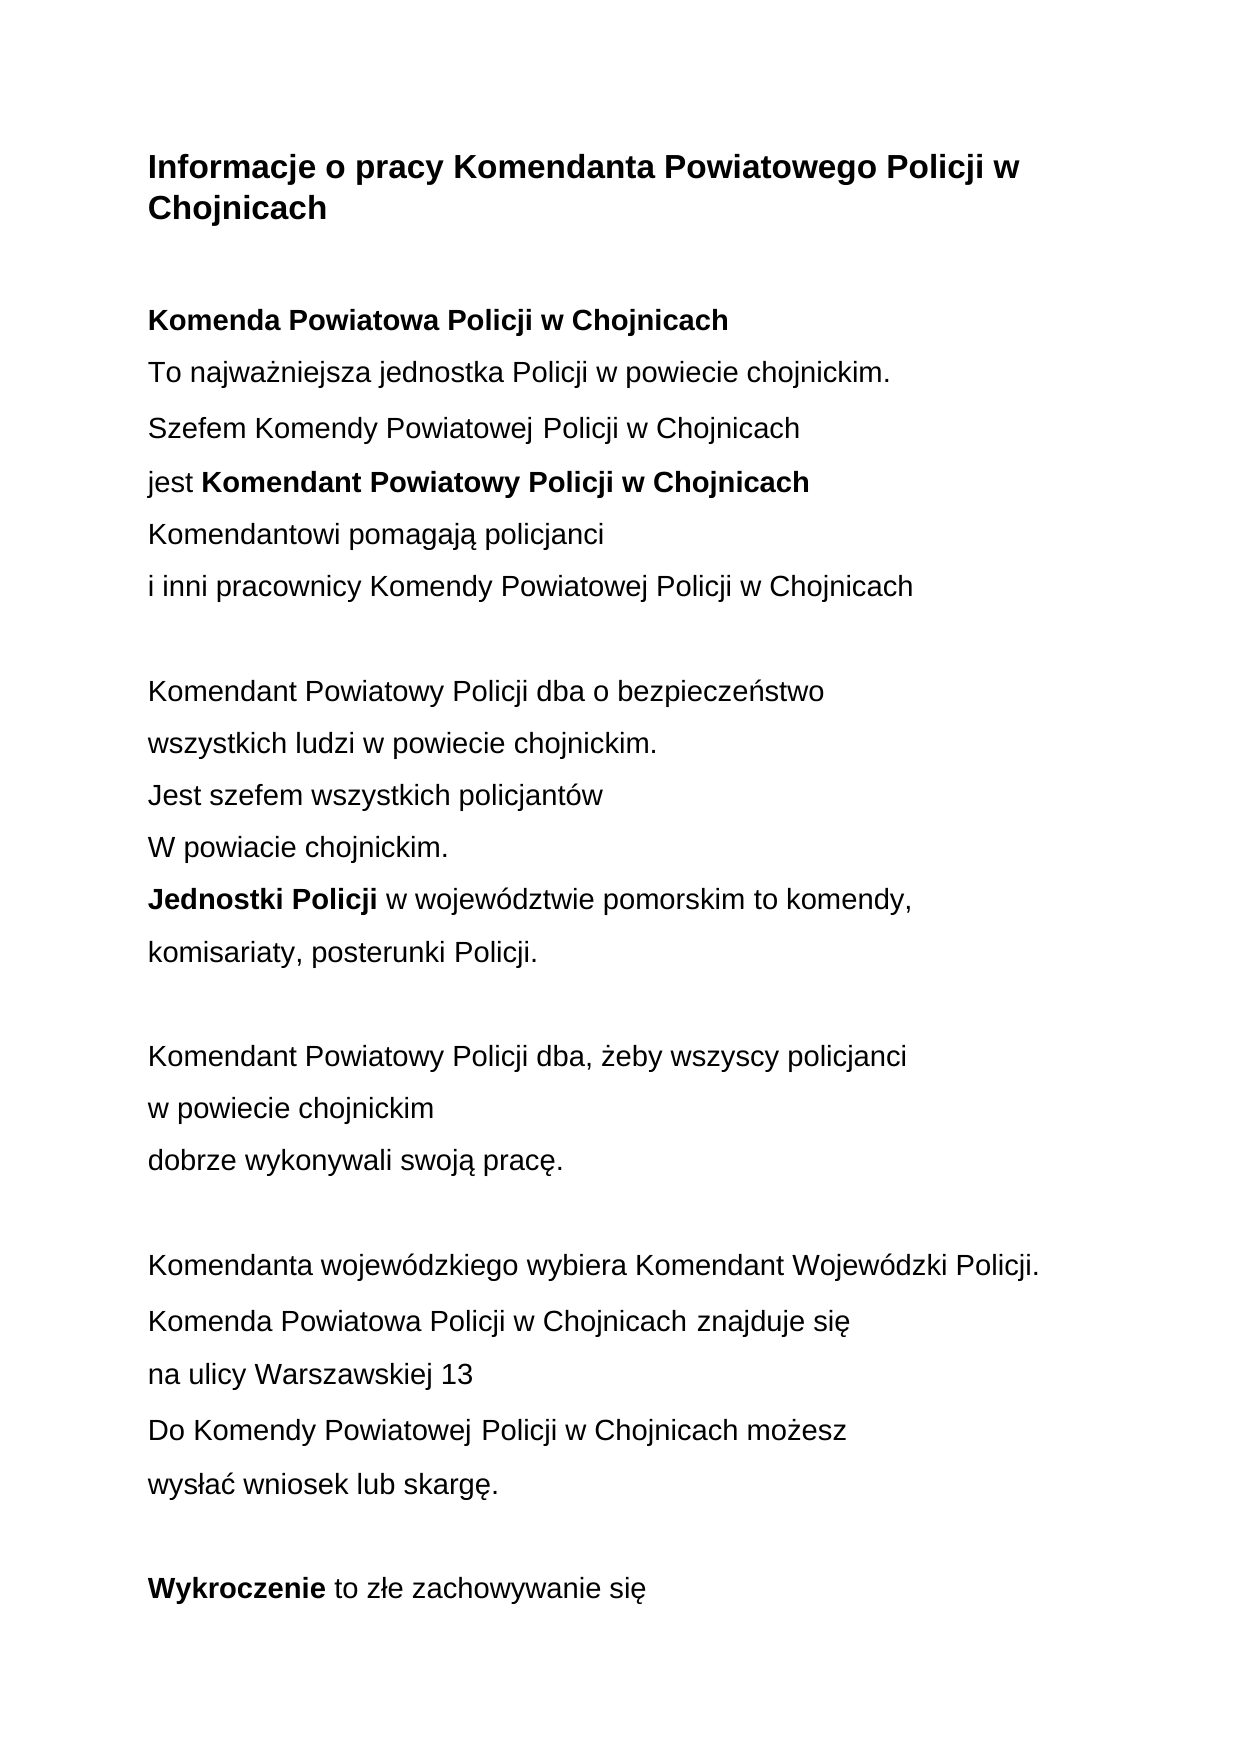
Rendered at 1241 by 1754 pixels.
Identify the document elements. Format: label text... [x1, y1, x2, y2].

text jest Komendant Powiatowy Policji w Chojnicach [148, 465, 1093, 498]
text Komendant Powiatowy Policji dba, żeby wszyscy policjanci [148, 1039, 1093, 1072]
text To najważniejsza jednostka Policji w powiecie chojnickim. [148, 355, 1093, 389]
text Wykroczenie to złe zachowywanie się [148, 1571, 1093, 1605]
text i inni pracownicy Komendy Powiatowej Policji w Chojnicach [148, 569, 1093, 603]
text Do Komendy Powiatowej Policji w Chojnicach możesz [148, 1409, 1093, 1448]
text Komendanta wojewódzkiego wybiera Komendant Wojewódzki Policji. [148, 1248, 1093, 1281]
text W powiacie chojnickim. [148, 830, 1093, 864]
text Komenda Powiatowa Policji w Chojnicach [148, 303, 1093, 337]
text Komenda Powiatowa Policji w Chojnicach znajduje się [148, 1300, 1093, 1338]
text dobrze wykonywali swoją pracę. [148, 1143, 1093, 1177]
text wysłać wniosek lub skargę. [148, 1467, 1093, 1500]
text komisariaty, posterunki Policji. [148, 934, 1093, 968]
text Informacje o pracy Komendanta Powiatowego Policji w Chojnicach [148, 148, 1093, 227]
text Komendant Powiatowy Policji dba o bezpieczeństwo [148, 674, 1093, 707]
text Jest szefem wszystkich policjantów [148, 778, 1093, 812]
text na ulicy Warszawskiej 13 [148, 1357, 1093, 1391]
text Jednostki Policji w województwie pomorskim to komendy, [148, 882, 1093, 916]
text Komendantowi pomagają policjanci [148, 517, 1093, 551]
text w powiecie chojnickim [148, 1091, 1093, 1125]
text wszystkich ludzi w powiecie chojnickim. [148, 726, 1093, 759]
text Szefem Komendy Powiatowej Policji w Chojnicach [148, 407, 1093, 446]
